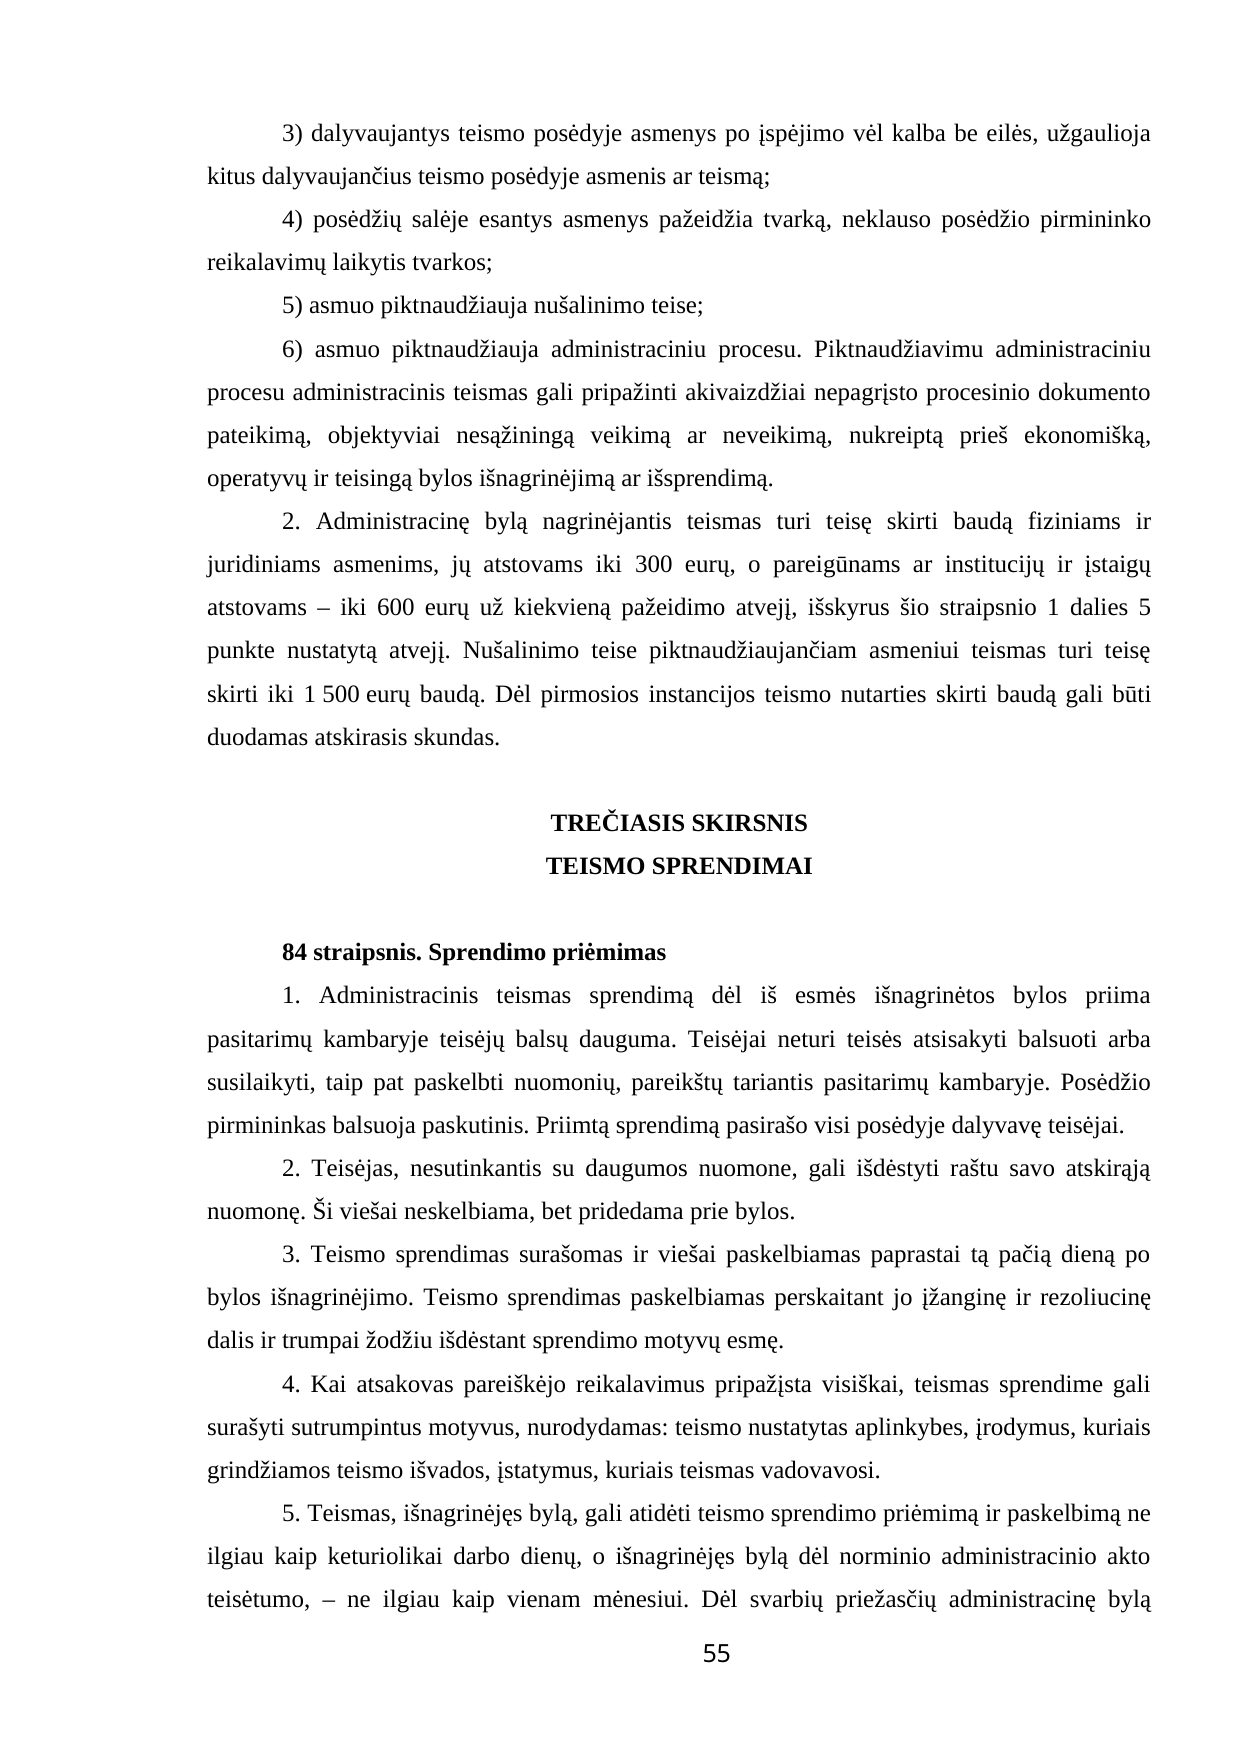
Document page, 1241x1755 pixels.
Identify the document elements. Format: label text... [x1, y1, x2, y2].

text 3. Teismo sprendimas surašomas ir viešai paskelbiamas paprastai tą pačią dieną po bylos išnagrinėjimo. Teismo sprendimas paskelbiamas perskaitant jo įžanginę ir rezoliucinę dalis ir trumpai žodžiu išdėstant sprendimo motyvų esmę. [207, 1239, 1152, 1354]
text 2. Teisėjas, nesutinkantis su daugumos nuomone, gali išdėstyti raštu savo atskirąją nuomonę. Ši viešai neskelbiama, bet pridedama prie bylos. [207, 1153, 1152, 1225]
text TREČIASIS SKIRSNIS [207, 808, 1152, 837]
text 4. Kai atsakovas pareiškėjo reikalavimus pripažįsta visiškai, teismas sprendime gali surašyti sutrumpintus motyvus, nurodydamas: teismo nustatytas aplinkybes, įrodymus, kuriais grindžiamos teismo išvados, įstatymus, kuriais teismas vadovavosi. [207, 1369, 1152, 1484]
text 1. Administracinis teismas sprendimą dėl iš esmės išnagrinėtos bylos priima pasitarimų kambaryje teisėjų balsų dauguma. Teisėjai neturi teisės atsisakyti balsuoti arba susilaikyti, taip pat paskelbti nuomonių, pareikštų tariantis pasitarimų kambaryje. Posėdžio pirmininkas balsuoja paskutinis. Priimtą sprendimą pasirašo visi posėdyje dalyvavę teisėjai. [207, 981, 1152, 1139]
text 5. Teismas, išnagrinėjęs bylą, gali atidėti teismo sprendimo priėmimą ir paskelbimą ne ilgiau kaip keturiolikai darbo dienų, o išnagrinėjęs bylą dėl norminio administracinio akto teisėtumo, – ne ilgiau kaip vienam mėnesiui. Dėl svarbių priežasčių administracinę bylą [207, 1498, 1152, 1613]
text 4) posėdžių salėje esantys asmenys pažeidžia tvarką, neklauso posėdžio pirmininko reikalavimų laikytis tvarkos; [207, 204, 1152, 276]
text TEISMO SPRENDIMAI [207, 851, 1152, 880]
text 84 straipsnis. Sprendimo priėmimas [207, 937, 1152, 966]
text 3) dalyvaujantys teismo posėdyje asmenys po įspėjimo vėl kalba be eilės, užgaulioja kitus dalyvaujančius teismo posėdyje asmenis ar teismą; [207, 118, 1152, 190]
text 5) asmuo piktnaudžiauja nušalinimo teise; [207, 291, 1152, 319]
text 6) asmuo piktnaudžiauja administraciniu procesu. Piktnaudžiavimu administraciniu procesu administracinis teismas gali pripažinti akivaizdžiai nepagrįsto procesinio dokumento pateikimą, objektyviai nesąžiningą veikimą ar neveikimą, nukreiptą prieš ekonomišką, operatyvų ir teisingą bylos išnagrinėjimą ar išsprendimą. [207, 334, 1152, 492]
text 2. Administracinę bylą nagrinėjantis teismas turi teisę skirti baudą fiziniams ir juridiniams asmenims, jų atstovams iki 300 eurų, o pareigūnams ar institucijų ir įstaigų atstovams – iki 600 eurų už kiekvieną pažeidimo atvejį, išskyrus šio straipsnio 1 dalies 5 punkte nustatytą atvejį. Nušalinimo teise piktnaudžiaujančiam asmeniui teismas turi teisę skirti iki 1 500 eurų baudą. Dėl pirmosios instancijos teismo nutarties skirti baudą gali būti duodamas atskirasis skundas. [207, 506, 1152, 751]
